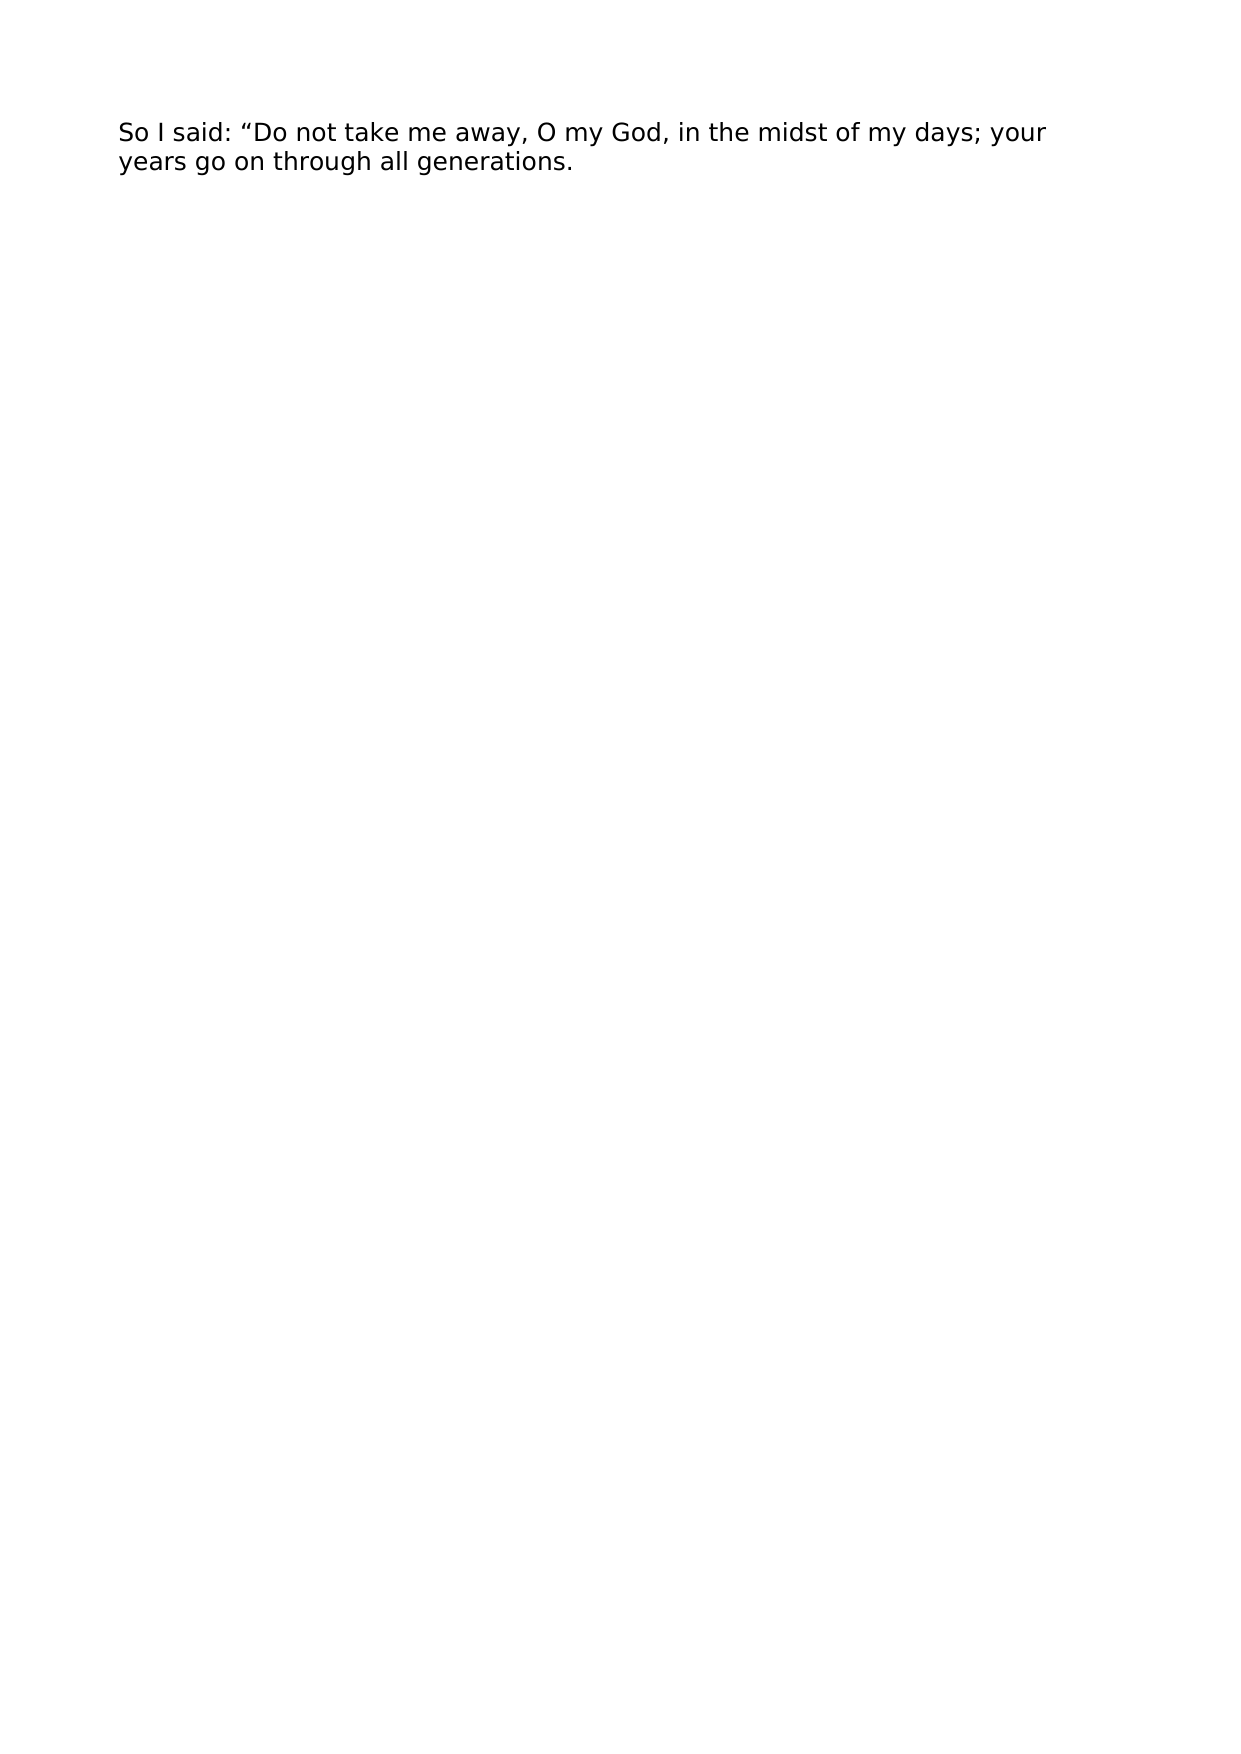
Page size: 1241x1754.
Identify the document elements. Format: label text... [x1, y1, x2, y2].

text So I said: “Do not take me away, O my God, in the midst of my days; your years go on through all generations. [118, 118, 1122, 176]
